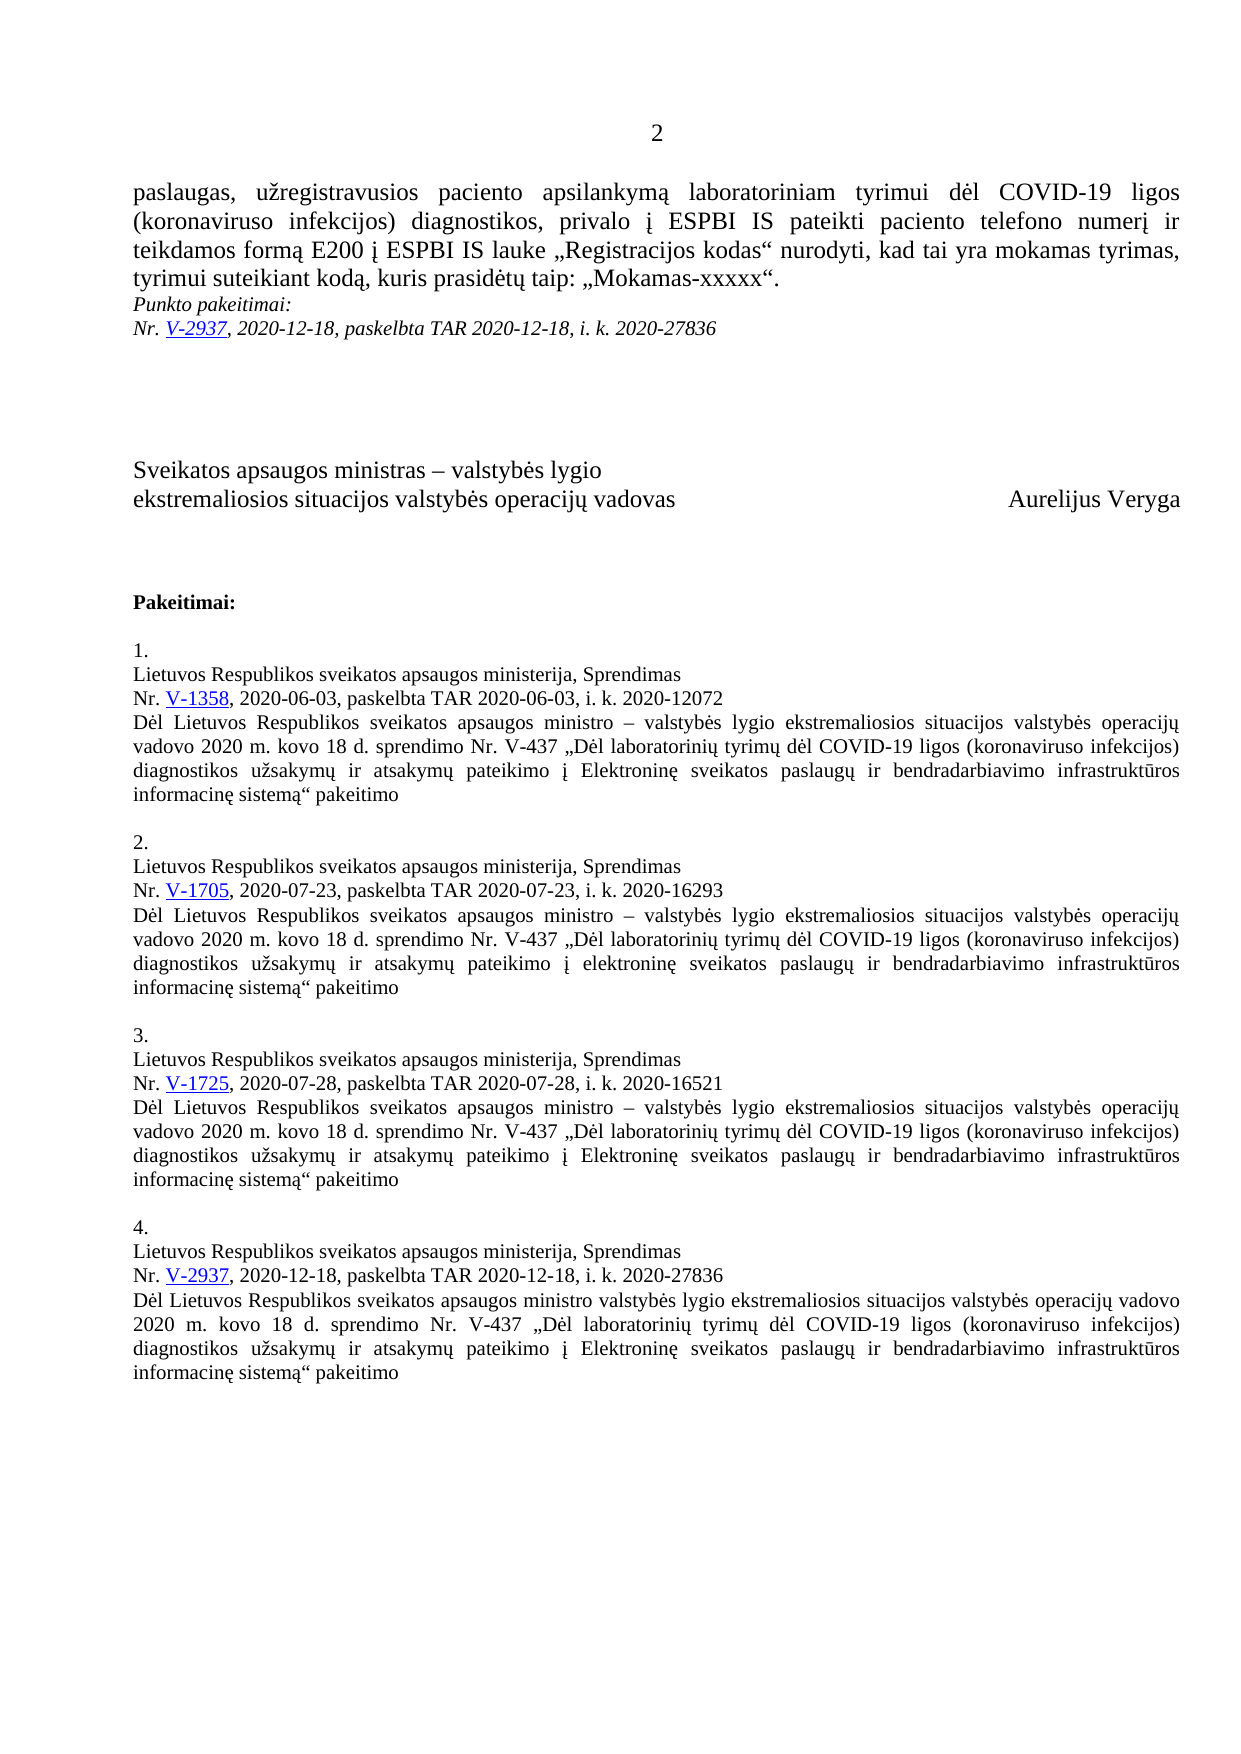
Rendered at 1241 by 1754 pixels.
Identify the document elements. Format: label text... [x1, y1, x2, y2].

text Nr. V-2937, 2020-12-18, paskelbta TAR 2020-12-18, i. k. 2020-27836 [133, 1263, 1181, 1287]
text paslaugas, užregistravusios paciento apsilankymą laboratoriniam tyrimui dėl COVID-19 ligos (koronaviruso infekcijos) diagnostikos, privalo į ESPBI IS pateikti paciento telefono numerį ir teikdamos formą E200 į ESPBI IS lauke „Registracijos kodas“ nurodyti, kad tai yra mokamas tyrimas, tyrimui suteikiant kodą, kuris prasidėtų taip: „Mokamas-xxxxx“. [133, 177, 1181, 292]
text Sveikatos apsaugos ministras – valstybės lygio [133, 455, 1181, 484]
text 1. [133, 638, 1181, 662]
text Punkto pakeitimai: [133, 292, 1181, 316]
text Lietuvos Respublikos sveikatos apsaugos ministerija, Sprendimas [133, 854, 1181, 878]
text 4. [133, 1215, 1181, 1239]
text Dėl Lietuvos Respublikos sveikatos apsaugos ministro – valstybės lygio ekstremaliosios situacijos valstybės operacijų vadovo 2020 m. kovo 18 d. sprendimo Nr. V-437 „Dėl laboratorinių tyrimų dėl COVID-19 ligos (koronaviruso infekcijos) diagnostikos užsakymų ir atsakymų pateikimo į Elektroninę sveikatos paslaugų ir bendradarbiavimo infrastruktūros informacinę sistemą“ pakeitimo [133, 1095, 1181, 1191]
text Nr. V-1705, 2020-07-23, paskelbta TAR 2020-07-23, i. k. 2020-16293 [133, 878, 1181, 902]
text Lietuvos Respublikos sveikatos apsaugos ministerija, Sprendimas [133, 1239, 1181, 1263]
text Lietuvos Respublikos sveikatos apsaugos ministerija, Sprendimas [133, 662, 1181, 686]
text Nr. V-1358, 2020-06-03, paskelbta TAR 2020-06-03, i. k. 2020-12072 [133, 686, 1181, 710]
text Nr. V-2937, 2020-12-18, paskelbta TAR 2020-12-18, i. k. 2020-27836 [133, 316, 1181, 340]
text ekstremaliosios situacijos valstybės operacijų vadovas Aurelijus Veryga [133, 484, 1181, 513]
text Lietuvos Respublikos sveikatos apsaugos ministerija, Sprendimas [133, 1047, 1181, 1071]
text Dėl Lietuvos Respublikos sveikatos apsaugos ministro – valstybės lygio ekstremaliosios situacijos valstybės operacijų vadovo 2020 m. kovo 18 d. sprendimo Nr. V-437 „Dėl laboratorinių tyrimų dėl COVID-19 ligos (koronaviruso infekcijos) diagnostikos užsakymų ir atsakymų pateikimo į elektroninę sveikatos paslaugų ir bendradarbiavimo infrastruktūros informacinę sistemą“ pakeitimo [133, 902, 1181, 999]
text Dėl Lietuvos Respublikos sveikatos apsaugos ministro valstybės lygio ekstremaliosios situacijos valstybės operacijų vadovo 2020 m. kovo 18 d. sprendimo Nr. V-437 „Dėl laboratorinių tyrimų dėl COVID-19 ligos (koronaviruso infekcijos) diagnostikos užsakymų ir atsakymų pateikimo į Elektroninę sveikatos paslaugų ir bendradarbiavimo infrastruktūros informacinę sistemą“ pakeitimo [133, 1287, 1181, 1384]
text 2. [133, 830, 1181, 854]
text Nr. V-1725, 2020-07-28, paskelbta TAR 2020-07-28, i. k. 2020-16521 [133, 1071, 1181, 1095]
text Dėl Lietuvos Respublikos sveikatos apsaugos ministro – valstybės lygio ekstremaliosios situacijos valstybės operacijų vadovo 2020 m. kovo 18 d. sprendimo Nr. V-437 „Dėl laboratorinių tyrimų dėl COVID-19 ligos (koronaviruso infekcijos) diagnostikos užsakymų ir atsakymų pateikimo į Elektroninę sveikatos paslaugų ir bendradarbiavimo infrastruktūros informacinę sistemą“ pakeitimo [133, 710, 1181, 806]
text Pakeitimai: [133, 590, 1181, 614]
text 3. [133, 1023, 1181, 1047]
